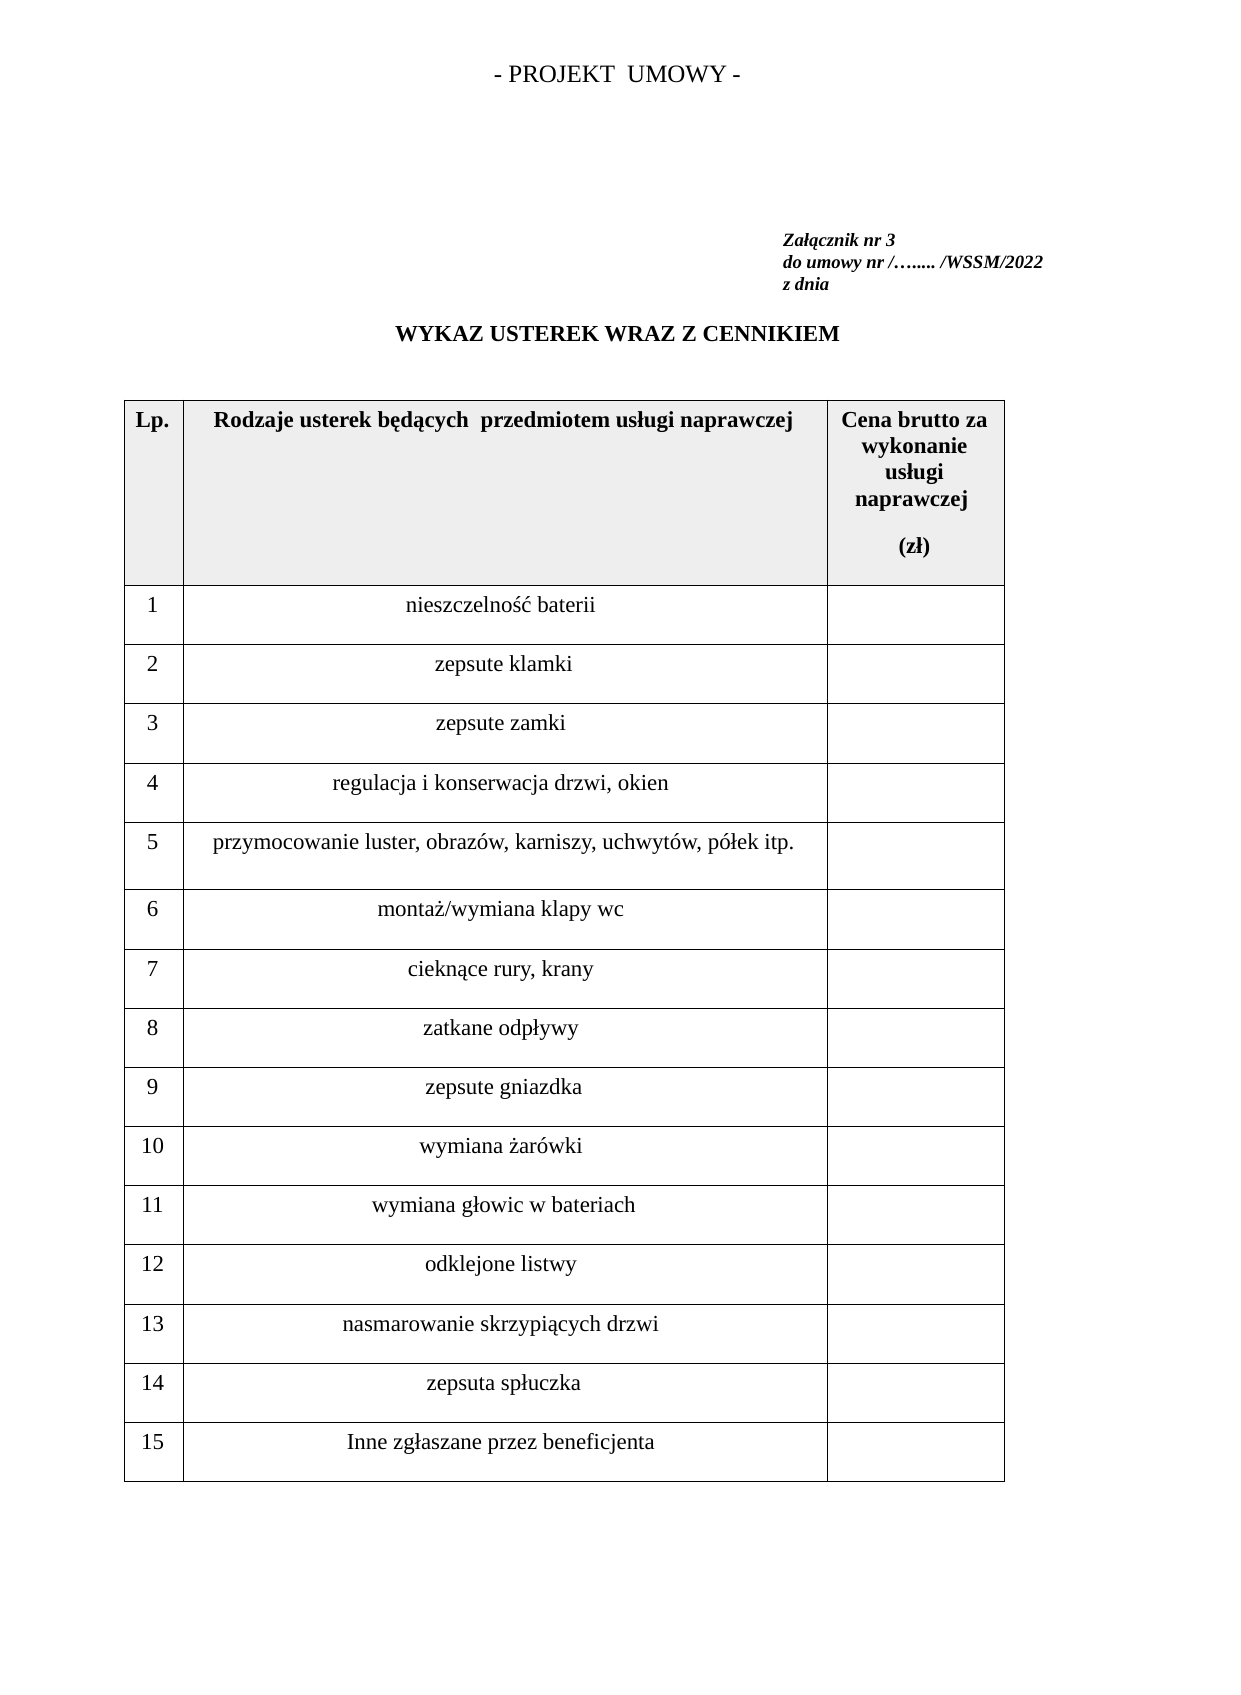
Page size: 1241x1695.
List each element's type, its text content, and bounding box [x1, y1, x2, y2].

table_cell [828, 704, 1004, 762]
table_cell zepsute klamki [184, 645, 827, 703]
table_cell [828, 950, 1004, 1008]
table_cell 6 [125, 890, 183, 948]
table_cell [828, 1127, 1004, 1185]
table_header Cena brutto za wykonanie usługi naprawczej (zł) [828, 401, 1004, 585]
table_cell [828, 823, 1004, 889]
table_cell cieknące rury, krany [184, 950, 827, 1008]
table_cell [828, 645, 1004, 703]
table_cell 10 [125, 1127, 183, 1185]
table_cell 15 [125, 1423, 183, 1481]
table_cell 4 [125, 764, 183, 822]
table_cell przymocowanie luster, obrazów, karniszy, uchwytów, półek itp. [184, 823, 827, 889]
table_cell zepsute gniazdka [184, 1068, 827, 1126]
table_cell 2 [125, 645, 183, 703]
table_cell Inne zgłaszane przez beneficjenta [184, 1423, 827, 1481]
table_cell [828, 1186, 1004, 1244]
table_cell [828, 1009, 1004, 1067]
table_cell zepsuta spłuczka [184, 1364, 827, 1422]
table_cell 13 [125, 1305, 183, 1363]
table_cell zepsute zamki [184, 704, 827, 762]
table_cell [828, 586, 1004, 644]
table_cell [828, 890, 1004, 948]
table_cell 12 [125, 1245, 183, 1303]
text z dnia [118, 272, 1122, 294]
table_cell zatkane odpływy [184, 1009, 827, 1067]
table_cell 14 [125, 1364, 183, 1422]
table_cell nieszczelność baterii [184, 586, 827, 644]
table_cell [828, 1423, 1004, 1481]
table_cell odklejone listwy [184, 1245, 827, 1303]
table_cell 7 [125, 950, 183, 1008]
text WYKAZ USTEREK WRAZ Z CENNIKIEM [118, 320, 1122, 347]
text do umowy nr /…..... /WSSM/2022 [118, 251, 1122, 272]
table_cell nasmarowanie skrzypiących drzwi [184, 1305, 827, 1363]
table_cell montaż/wymiana klapy wc [184, 890, 827, 948]
table_cell 8 [125, 1009, 183, 1067]
text Załącznik nr 3 [118, 224, 1122, 251]
table_cell [828, 764, 1004, 822]
table_cell [828, 1245, 1004, 1303]
table_cell 1 [125, 586, 183, 644]
table_cell [828, 1068, 1004, 1126]
table_cell wymiana żarówki [184, 1127, 827, 1185]
table_cell 9 [125, 1068, 183, 1126]
table_cell 3 [125, 704, 183, 762]
table_cell wymiana głowic w bateriach [184, 1186, 827, 1244]
table_header Lp. [125, 401, 183, 585]
table_header Rodzaje usterek będących przedmiotem usługi naprawczej [184, 401, 827, 585]
table_cell regulacja i konserwacja drzwi, okien [184, 764, 827, 822]
table_cell [828, 1305, 1004, 1363]
table_cell 11 [125, 1186, 183, 1244]
table_cell [828, 1364, 1004, 1422]
table_cell 5 [125, 823, 183, 889]
